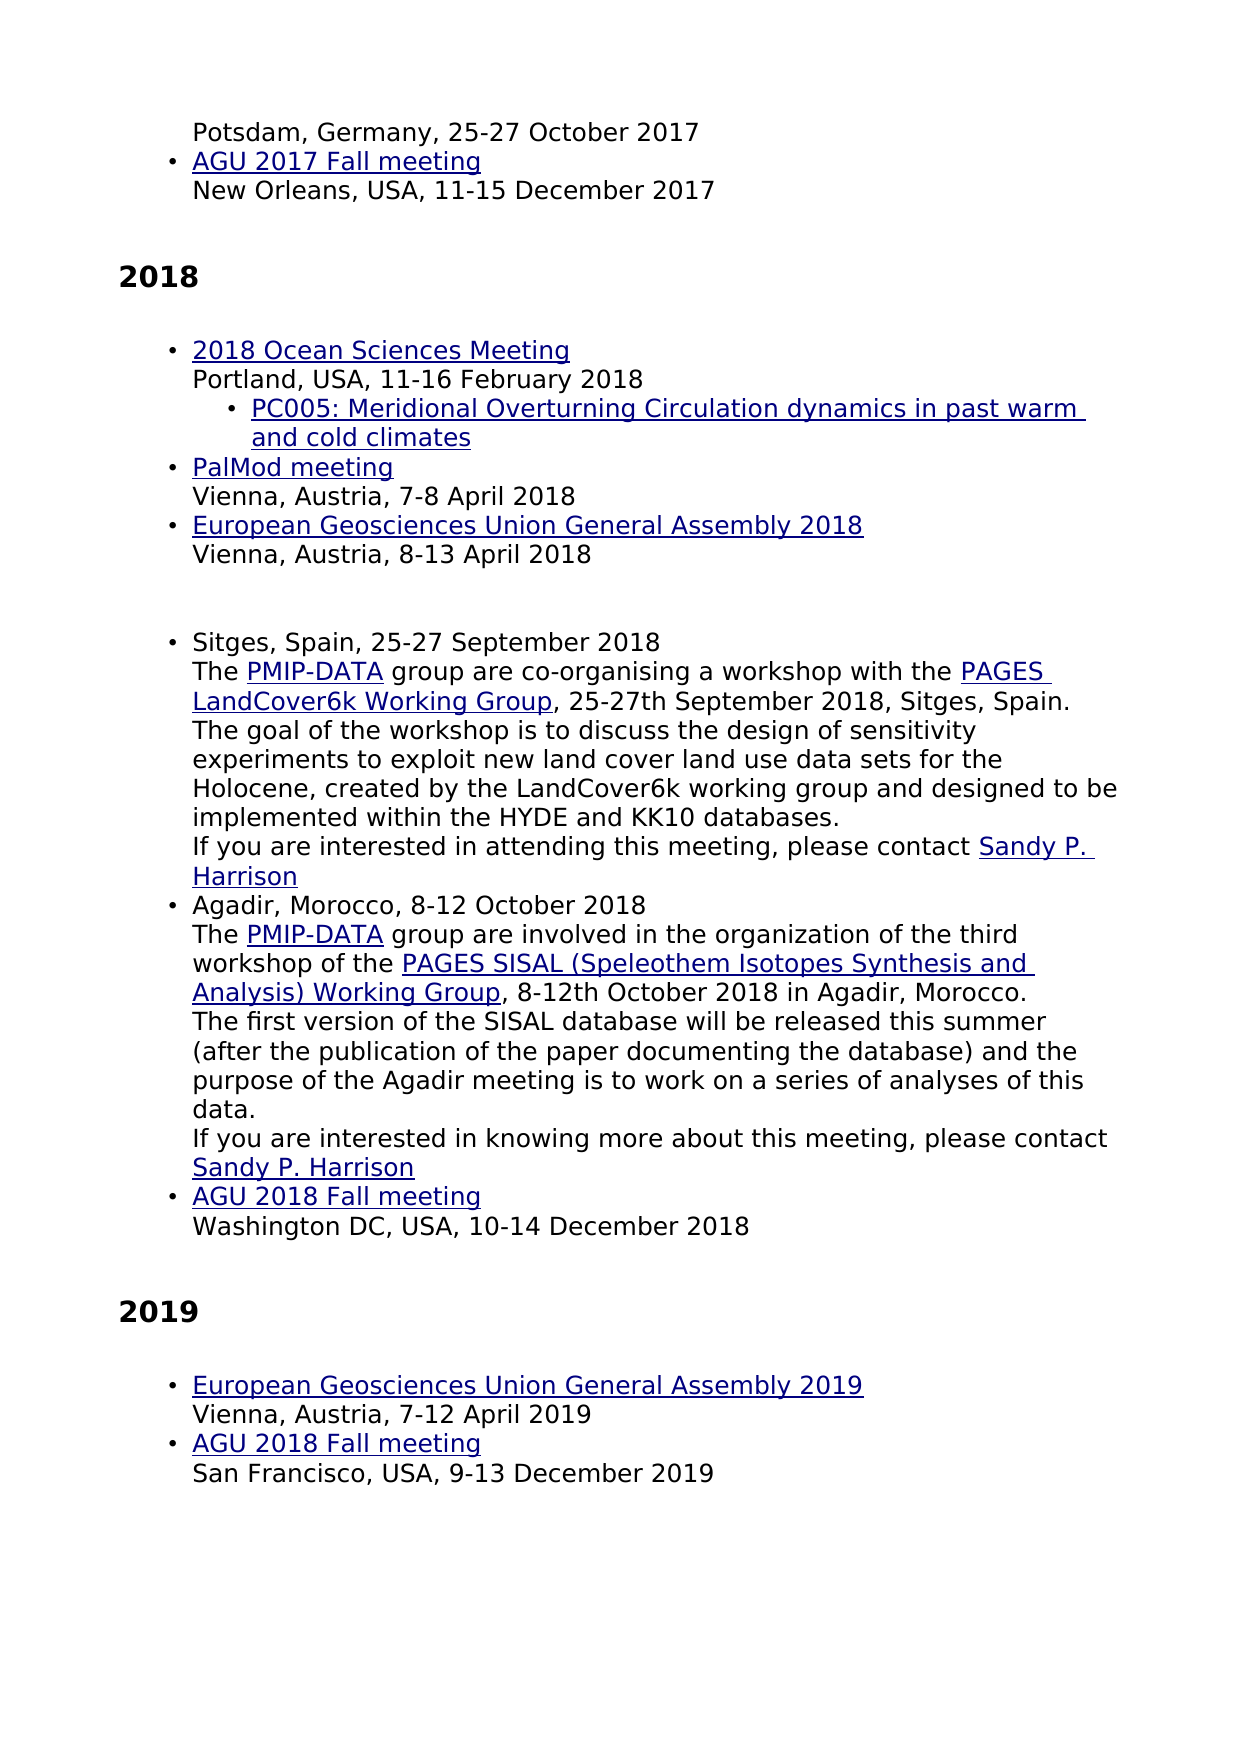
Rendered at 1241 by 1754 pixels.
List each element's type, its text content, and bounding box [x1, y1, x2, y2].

list European Geosciences Union General Assembly 2019 Vienna, Austria, 7-12 April 2019 [177, 1371, 1122, 1429]
list AGU 2018 Fall meeting Washington DC, USA, 10-14 December 2018 [177, 1182, 1122, 1241]
list Potsdam, Germany, 25-27 October 2017 [177, 118, 1122, 147]
list Agadir, Morocco, 8-12 October 2018 The PMIP-DATA group are involved in the organization of the third workshop of the PAGES SISAL (Speleothem Isotopes Synthesis and Analysis) Working Group, 8-12th October 2018 in Agadir, Morocco. The first version of the SISAL database will be released this summer (after the publication of the paper documenting the database) and the purpose of the Agadir meeting is to work on a series of analyses of this data. If you are interested in knowing more about this meeting, please contact Sandy P. Harrison [177, 891, 1122, 1182]
list PalMod meeting Vienna, Austria, 7-8 April 2018 [177, 453, 1122, 511]
list Sitges, Spain, 25-27 September 2018 The PMIP-DATA group are co-organising a workshop with the PAGES LandCover6k Working Group, 25-27th September 2018, Sitges, Spain. The goal of the workshop is to discuss the design of sensitivity experiments to exploit new land cover land use data sets for the Holocene, created by the LandCover6k working group and designed to be implemented within the HYDE and KK10 databases. If you are interested in attending this meeting, please contact Sandy P. Harrison [177, 628, 1122, 891]
list 2018 Ocean Sciences Meeting Portland, USA, 11-16 February 2018 [177, 336, 1122, 394]
list AGU 2017 Fall meeting New Orleans, USA, 11-15 December 2017 [177, 147, 1122, 206]
list PC005: Meridional Overturning Circulation dynamics in past warm and cold climates [236, 394, 1122, 453]
subtitle 2019 [118, 1295, 1122, 1329]
list European Geosciences Union General Assembly 2018 Vienna, Austria, 8-13 April 2018 [177, 511, 1122, 569]
list AGU 2018 Fall meeting San Francisco, USA, 9-13 December 2019 [177, 1429, 1122, 1488]
subtitle 2018 [118, 260, 1122, 294]
